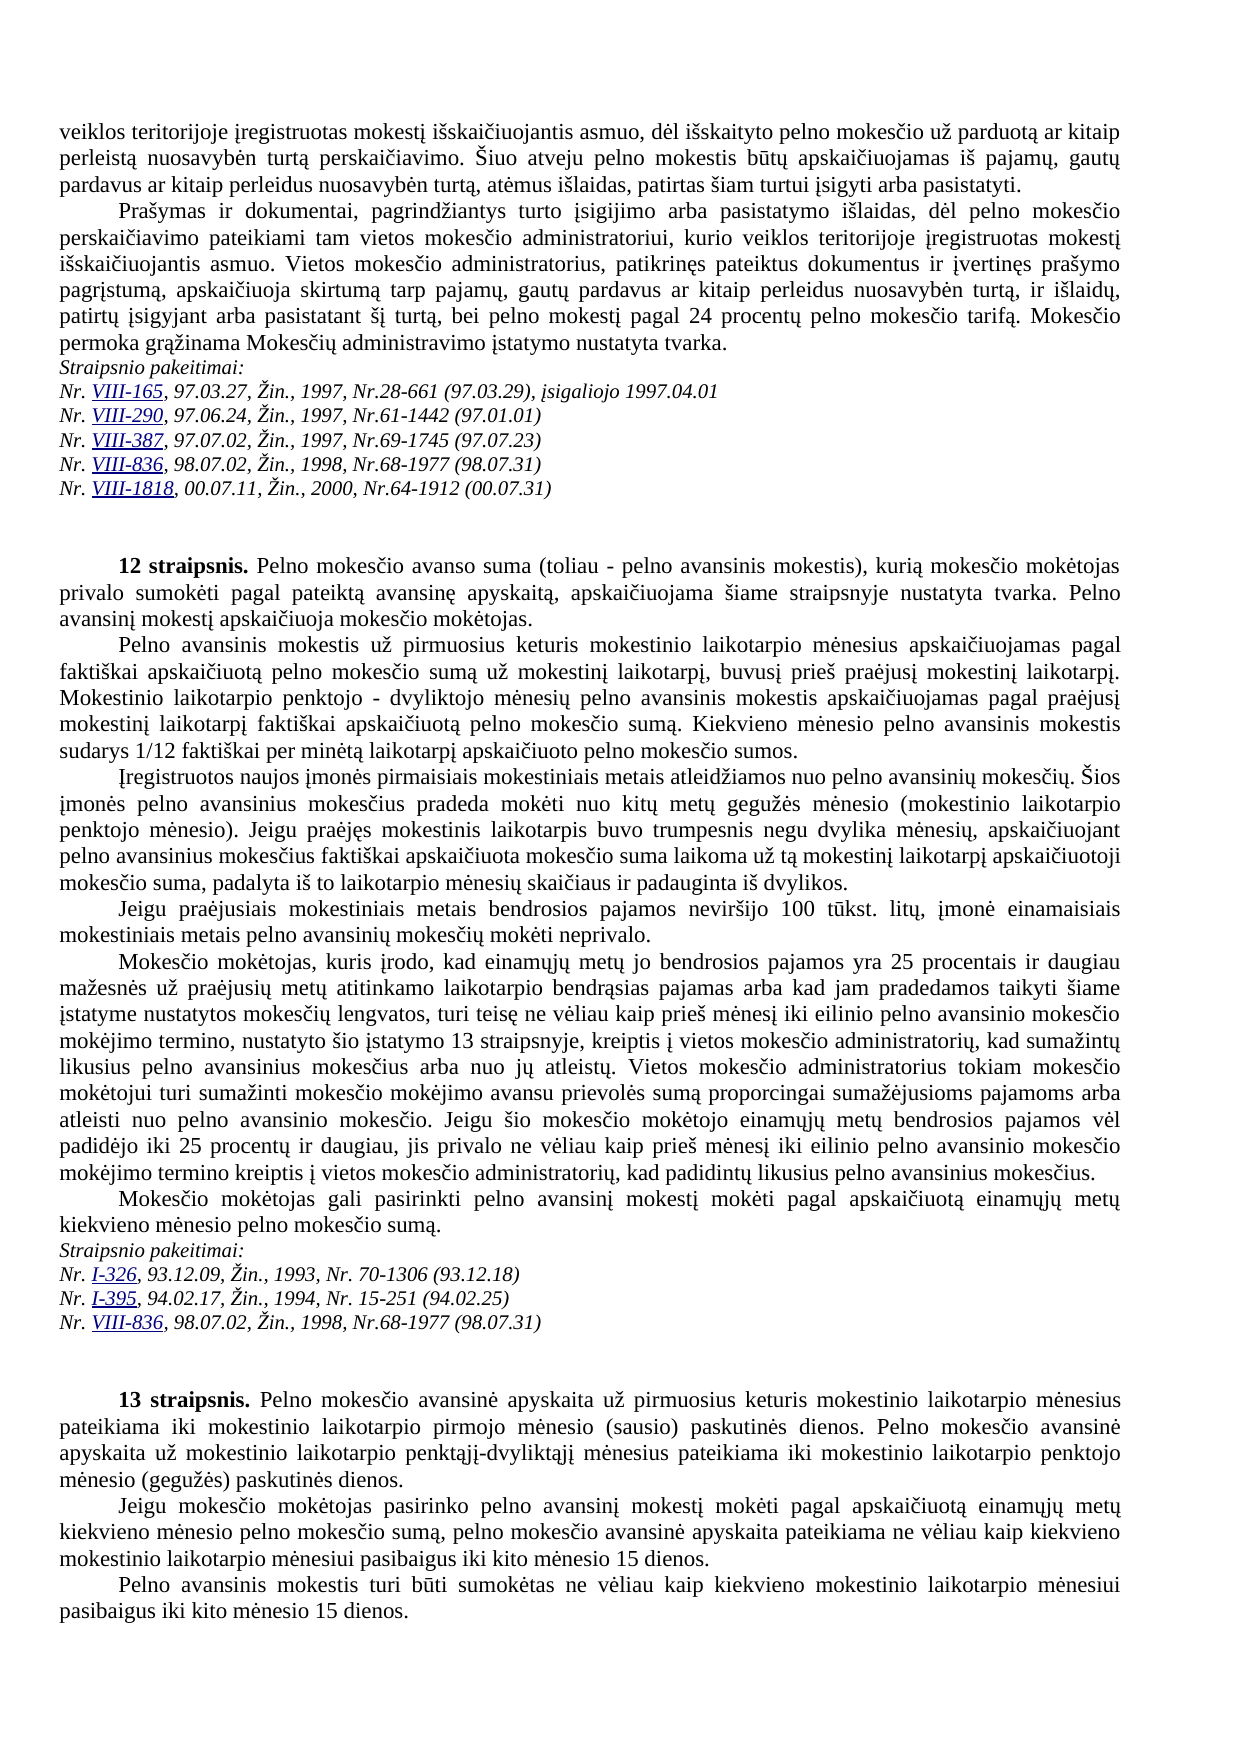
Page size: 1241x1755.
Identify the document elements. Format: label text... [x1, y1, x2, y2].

text Jeigu praėjusiais mokestiniais metais bendrosios pajamos neviršijo 100 tūkst. litų, įmonė einamaisiais mokestiniais metais pelno avansinių mokesčių mokėti neprivalo. [59, 895, 1122, 948]
text Nr. VIII-290, 97.06.24, Žin., 1997, Nr.61-1442 (97.01.01) [59, 403, 1122, 427]
text 12 straipsnis. Pelno mokesčio avanso suma (toliau - pelno avansinis mokestis), kurią mokesčio mokėtojas privalo sumokėti pagal pateiktą avansinę apyskaitą, apskaičiuojama šiame straipsnyje nustatyta tvarka. Pelno avansinį mokestį apskaičiuoja mokesčio mokėtojas. [59, 552, 1122, 631]
text Mokesčio mokėtojas, kuris įrodo, kad einamųjų metų jo bendrosios pajamos yra 25 procentais ir daugiau mažesnės už praėjusių metų atitinkamo laikotarpio bendrąsias pajamas arba kad jam pradedamos taikyti šiame įstatyme nustatytos mokesčių lengvatos, turi teisę ne vėliau kaip prieš mėnesį iki eilinio pelno avansinio mokesčio mokėjimo termino, nustatyto šio įstatymo 13 straipsnyje, kreiptis į vietos mokesčio administratorių, kad sumažintų likusius pelno avansinius mokesčius arba nuo jų atleistų. Vietos mokesčio administratorius tokiam mokesčio mokėtojui turi sumažinti mokesčio mokėjimo avansu prievolės sumą proporcingai sumažėjusioms pajamoms arba atleisti nuo pelno avansinio mokesčio. Jeigu šio mokesčio mokėtojo einamųjų metų bendrosios pajamos vėl padidėjo iki 25 procentų ir daugiau, jis privalo ne vėliau kaip prieš mėnesį iki eilinio pelno avansinio mokesčio mokėjimo termino kreiptis į vietos mokesčio administratorių, kad padidintų likusius pelno avansinius mokesčius. [59, 948, 1122, 1185]
text Pelno avansinis mokestis už pirmuosius keturis mokestinio laikotarpio mėnesius apskaičiuojamas pagal faktiškai apskaičiuotą pelno mokesčio sumą už mokestinį laikotarpį, buvusį prieš praėjusį mokestinį laikotarpį. Mokestinio laikotarpio penktojo - dvyliktojo mėnesių pelno avansinis mokestis apskaičiuojamas pagal praėjusį mokestinį laikotarpį faktiškai apskaičiuotą pelno mokesčio sumą. Kiekvieno mėnesio pelno avansinis mokestis sudarys 1/12 faktiškai per minėtą laikotarpį apskaičiuoto pelno mokesčio sumos. [59, 631, 1122, 763]
text 13 straipsnis. Pelno mokesčio avansinė apyskaita už pirmuosius keturis mokestinio laikotarpio mėnesius pateikiama iki mokestinio laikotarpio pirmojo mėnesio (sausio) paskutinės dienos. Pelno mokesčio avansinė apyskaita už mokestinio laikotarpio penktąjį-dvyliktąjį mėnesius pateikiama iki mokestinio laikotarpio penktojo mėnesio (gegužės) paskutinės dienos. [59, 1387, 1122, 1492]
text veiklos teritorijoje įregistruotas mokestį išskaičiuojantis asmuo, dėl išskaityto pelno mokesčio už parduotą ar kitaip perleistą nuosavybėn turtą perskaičiavimo. Šiuo atveju pelno mokestis būtų apskaičiuojamas iš pajamų, gautų pardavus ar kitaip perleidus nuosavybėn turtą, atėmus išlaidas, patirtas šiam turtui įsigyti arba pasistatyti. [59, 118, 1122, 197]
text Nr. VIII-836, 98.07.02, Žin., 1998, Nr.68-1977 (98.07.31) [59, 1310, 1122, 1334]
text Nr. VIII-836, 98.07.02, Žin., 1998, Nr.68-1977 (98.07.31) [59, 452, 1122, 476]
text Nr. VIII-165, 97.03.27, Žin., 1997, Nr.28-661 (97.03.29), įsigaliojo 1997.04.01 [59, 379, 1122, 403]
text Pelno avansinis mokestis turi būti sumokėtas ne vėliau kaip kiekvieno mokestinio laikotarpio mėnesiui pasibaigus iki kito mėnesio 15 dienos. [59, 1571, 1122, 1624]
text Įregistruotos naujos įmonės pirmaisiais mokestiniais metais atleidžiamos nuo pelno avansinių mokesčių. Šios įmonės pelno avansinius mokesčius pradeda mokėti nuo kitų metų gegužės mėnesio (mokestinio laikotarpio penktojo mėnesio). Jeigu praėjęs mokestinis laikotarpis buvo trumpesnis negu dvylika mėnesių, apskaičiuojant pelno avansinius mokesčius faktiškai apskaičiuota mokesčio suma laikoma už tą mokestinį laikotarpį apskaičiuotoji mokesčio suma, padalyta iš to laikotarpio mėnesių skaičiaus ir padauginta iš dvylikos. [59, 763, 1122, 895]
text Nr. VIII-387, 97.07.02, Žin., 1997, Nr.69-1745 (97.07.23) [59, 427, 1122, 452]
text Nr. I-395, 94.02.17, Žin., 1994, Nr. 15-251 (94.02.25) [59, 1286, 1122, 1310]
text Straipsnio pakeitimai: [59, 355, 1122, 379]
text Nr. VIII-1818, 00.07.11, Žin., 2000, Nr.64-1912 (00.07.31) [59, 476, 1122, 500]
text Jeigu mokesčio mokėtojas pasirinko pelno avansinį mokestį mokėti pagal apskaičiuotą einamųjų metų kiekvieno mėnesio pelno mokesčio sumą, pelno mokesčio avansinė apyskaita pateikiama ne vėliau kaip kiekvieno mokestinio laikotarpio mėnesiui pasibaigus iki kito mėnesio 15 dienos. [59, 1492, 1122, 1571]
text Prašymas ir dokumentai, pagrindžiantys turto įsigijimo arba pasistatymo išlaidas, dėl pelno mokesčio perskaičiavimo pateikiami tam vietos mokesčio administratoriui, kurio veiklos teritorijoje įregistruotas mokestį išskaičiuojantis asmuo. Vietos mokesčio administratorius, patikrinęs pateiktus dokumentus ir įvertinęs prašymo pagrįstumą, apskaičiuoja skirtumą tarp pajamų, gautų pardavus ar kitaip perleidus nuosavybėn turtą, ir išlaidų, patirtų įsigyjant arba pasistatant šį turtą, bei pelno mokestį pagal 24 procentų pelno mokesčio tarifą. Mokesčio permoka grąžinama Mokesčių administravimo įstatymo nustatyta tvarka. [59, 197, 1122, 355]
text Straipsnio pakeitimai: [59, 1238, 1122, 1262]
text Mokesčio mokėtojas gali pasirinkti pelno avansinį mokestį mokėti pagal apskaičiuotą einamųjų metų kiekvieno mėnesio pelno mokesčio sumą. [59, 1185, 1122, 1238]
text Nr. I-326, 93.12.09, Žin., 1993, Nr. 70-1306 (93.12.18) [59, 1262, 1122, 1286]
